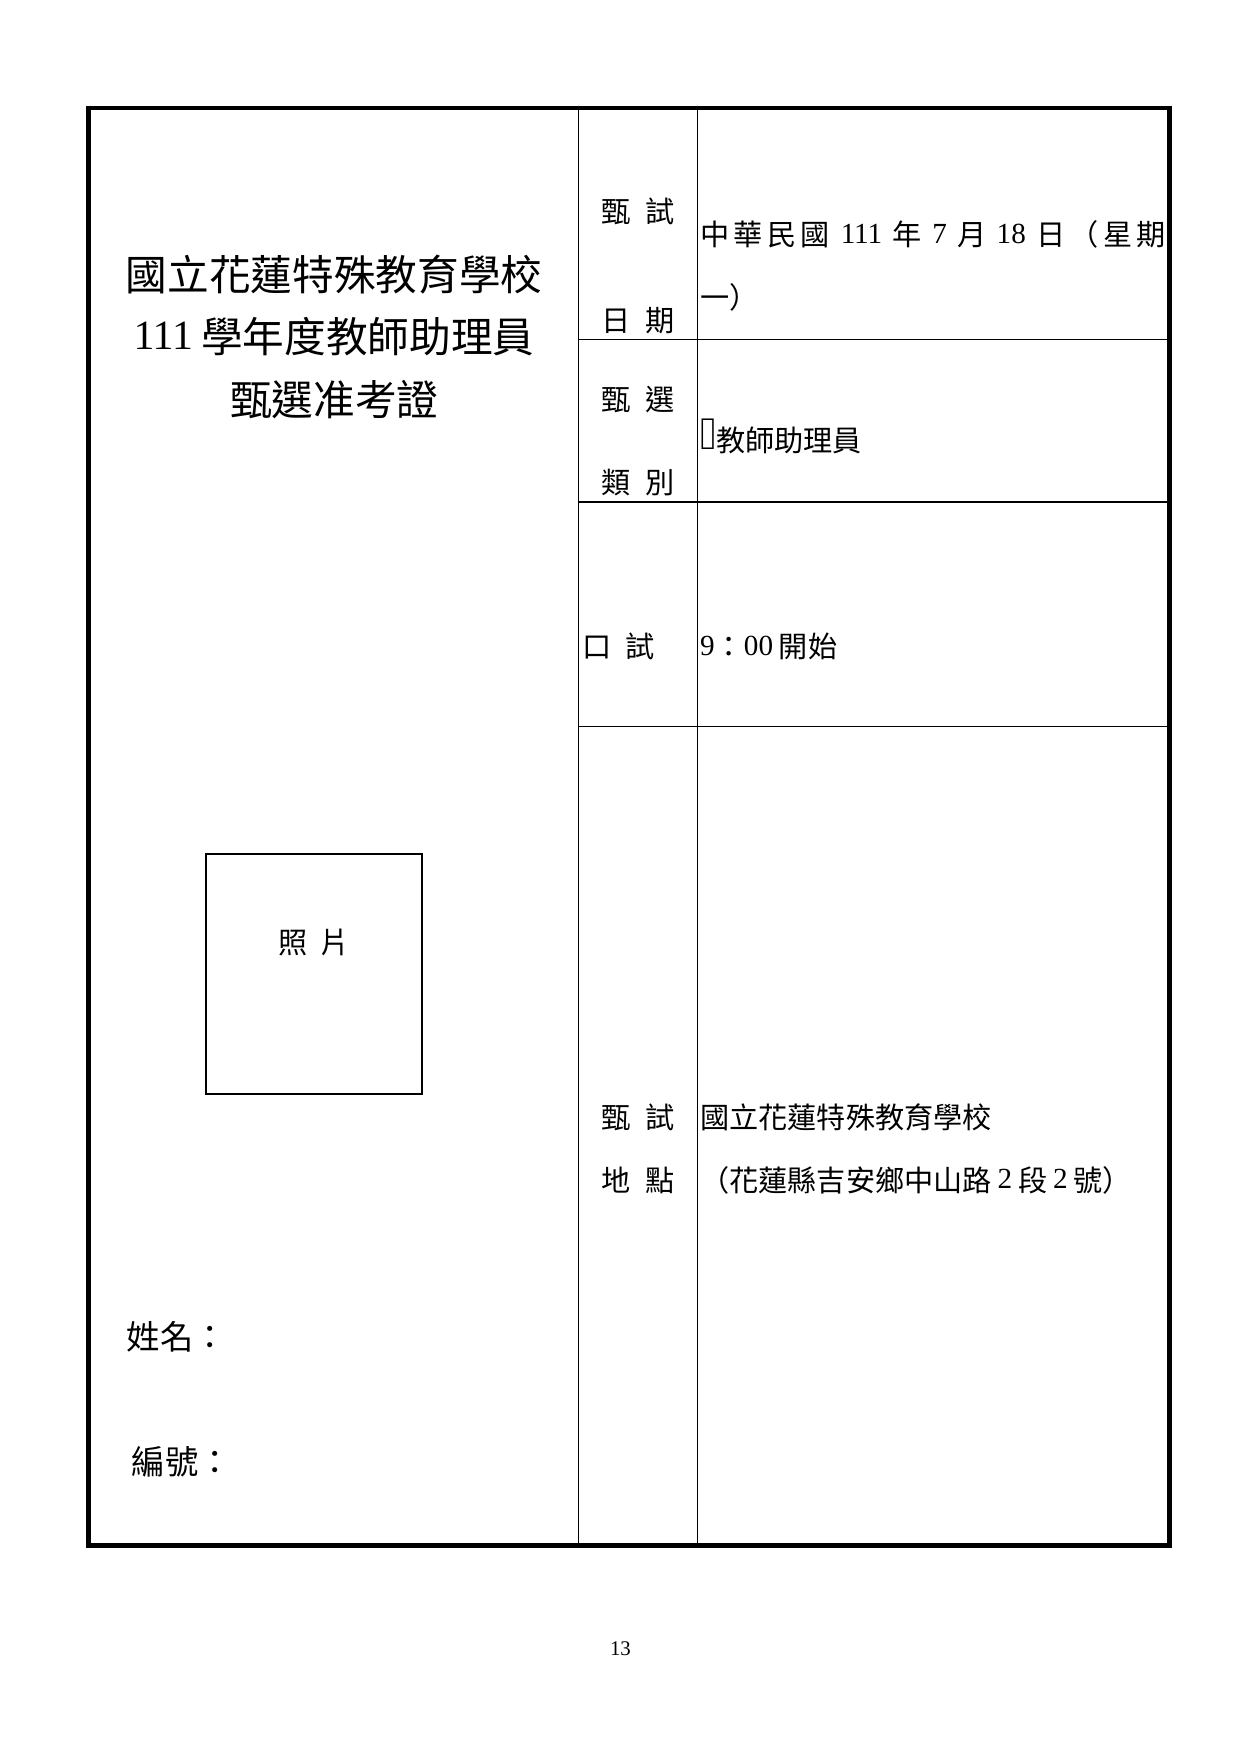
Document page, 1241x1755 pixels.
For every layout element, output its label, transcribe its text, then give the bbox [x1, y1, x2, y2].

table_cell 9：00開始 [698, 503, 1167, 726]
table_header 甄 試 日 期 [579, 110, 697, 339]
table_cell 教師助理員 [698, 340, 1167, 501]
table_cell 甄 選 類 別 [579, 340, 697, 501]
table_cell 甄 試 地 點 [579, 727, 697, 1543]
table_header 中華民國111年7月18日（星期一） [698, 110, 1167, 339]
table_cell 國立花蓮特殊教育學校 （花蓮縣吉安鄉中山路2段2號） [698, 727, 1167, 1543]
table_cell 口 試 [579, 503, 697, 726]
table_header 國立花蓮特殊教育學校 111學年度教師助理員 甄選准考證 姓名： 編號： [91, 110, 578, 1543]
